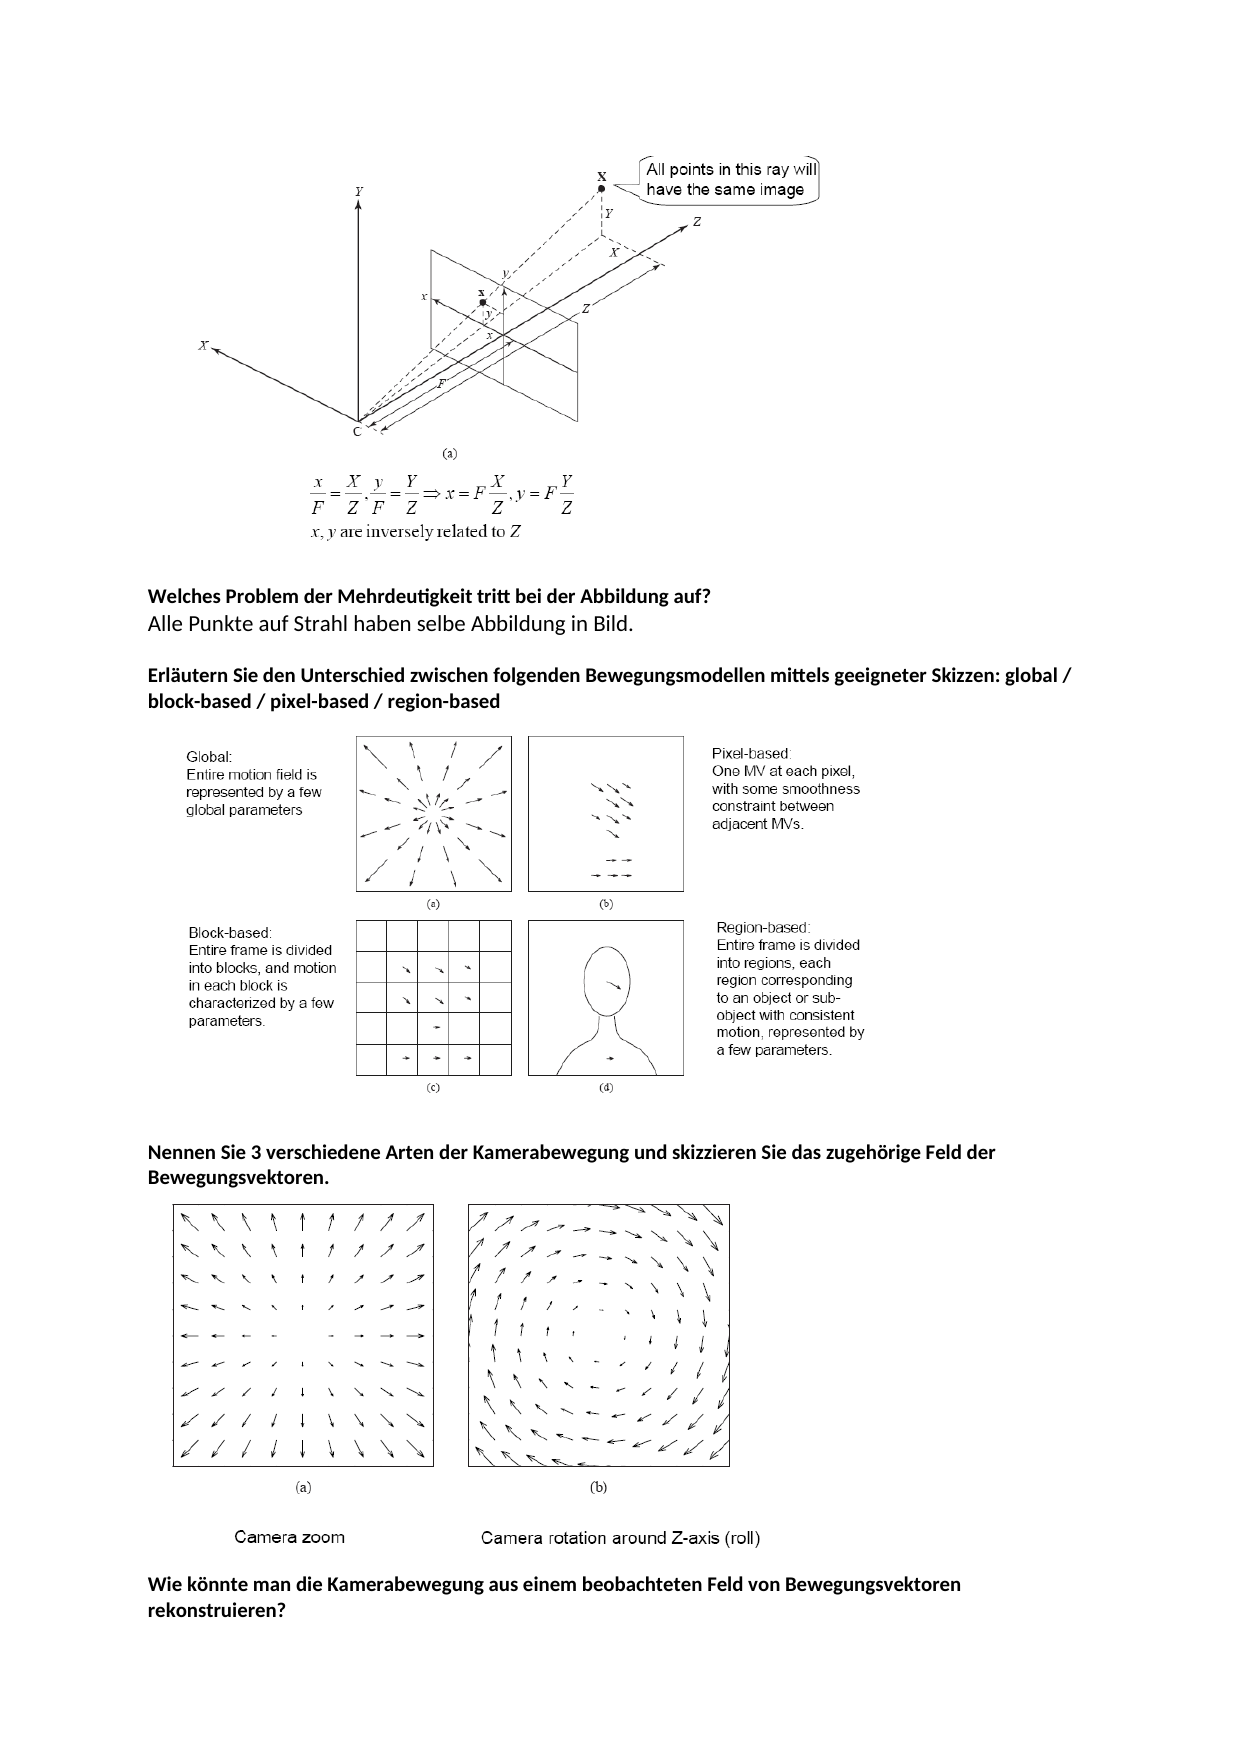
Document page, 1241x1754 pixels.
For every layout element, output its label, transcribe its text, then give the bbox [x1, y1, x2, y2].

text Alle Punkte auf Strahl haben selbe Abbildung in Bild. [148, 609, 1092, 637]
text Wie könnte man die Kamerabewegung aus einem beobachteten Feld von Bewegungsvektoren rekonstruieren? [148, 1571, 1092, 1622]
text Nennen Sie 3 verschiedene Arten der Kamerabewegung und skizzieren Sie das zugehörige Feld der Bewegungsvektoren. [148, 1139, 1092, 1190]
text Erläutern Sie den Unterschied zwischen folgenden Bewegungsmodellen mittels geeigneter Skizzen: global / block-based / pixel-based / region-based [148, 662, 1092, 713]
text Welches Problem der Mehrdeutigkeit tritt bei der Abbildung auf? [148, 584, 1092, 609]
